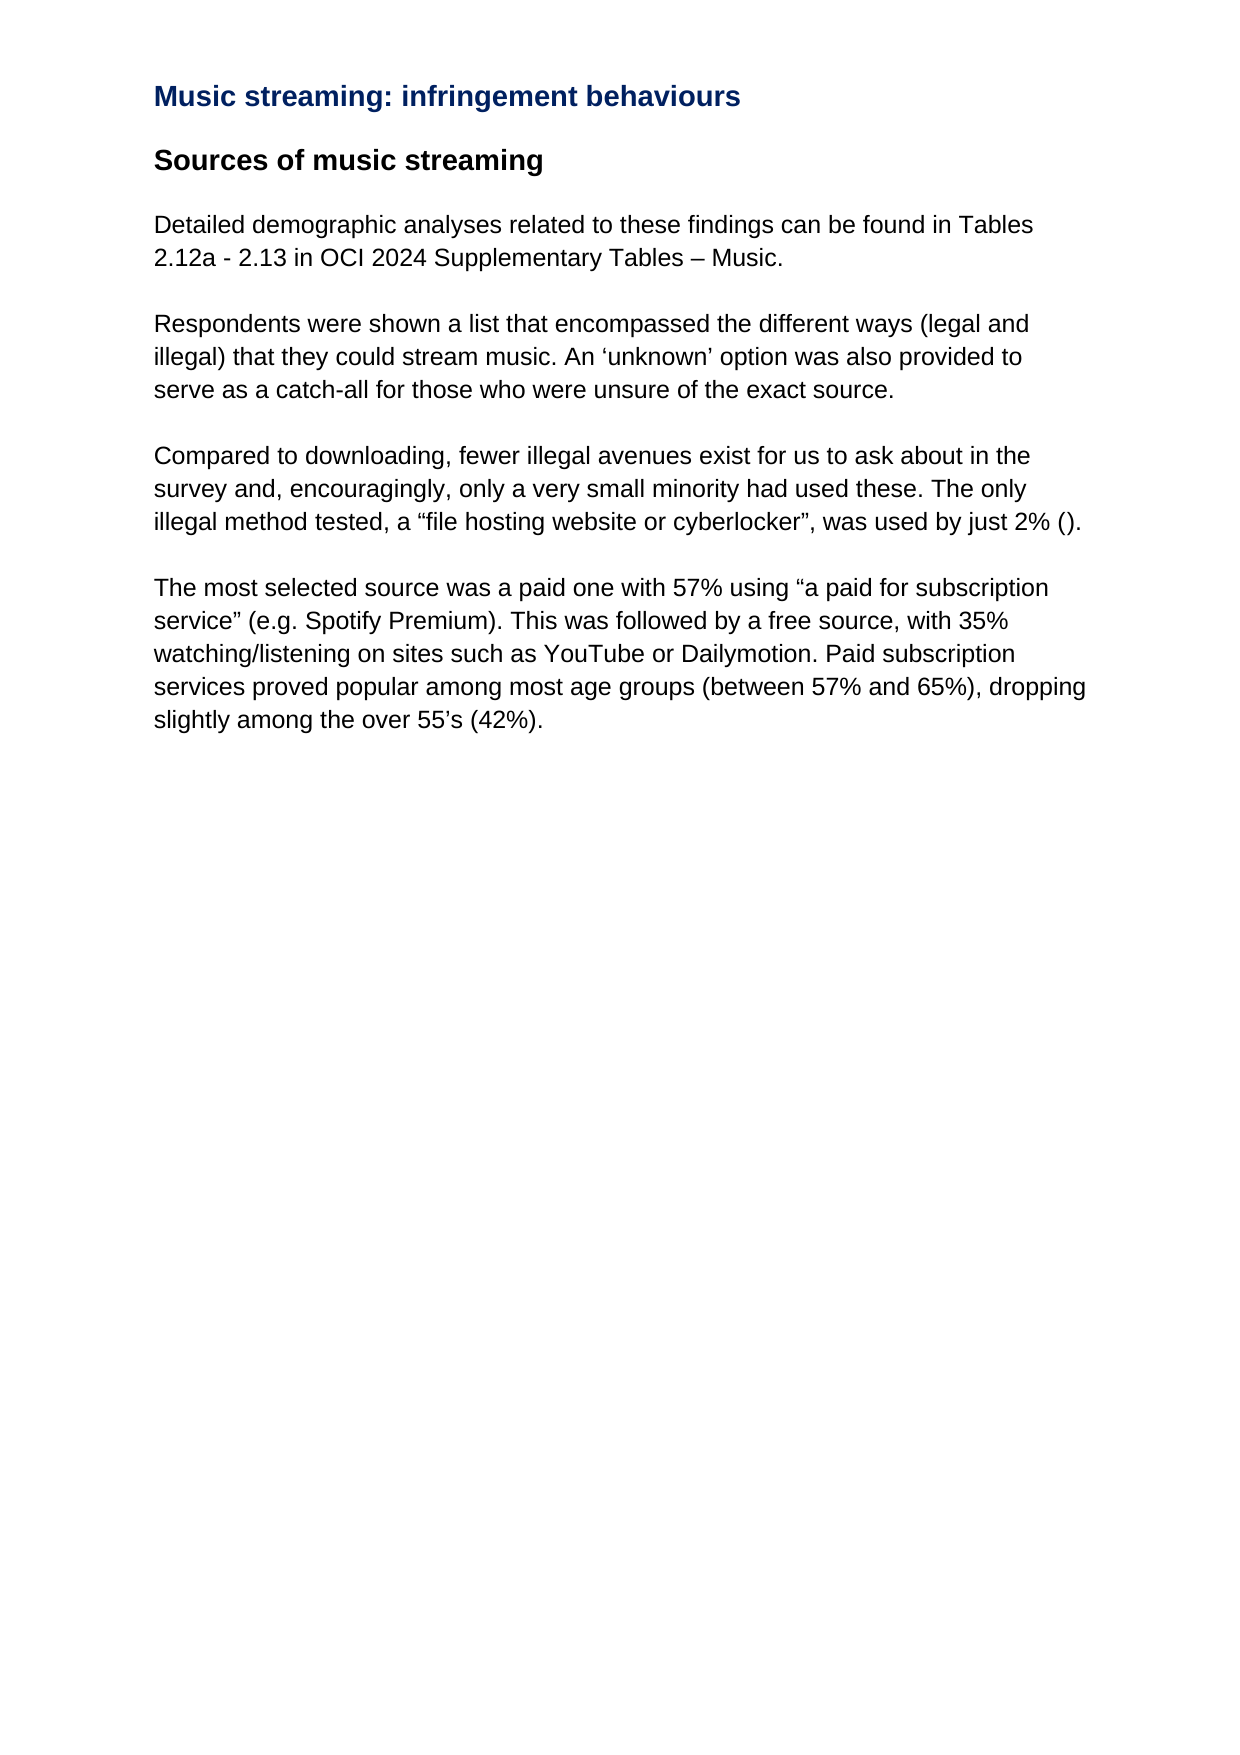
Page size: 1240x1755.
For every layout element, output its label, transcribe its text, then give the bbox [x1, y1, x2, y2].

subtitle Sources of music streaming [153, 143, 1089, 177]
text Respondents were shown a list that encompassed the different ways (legal and illegal) that they could stream music. An ‘unknown’ option was also provided to serve as a catch-all for those who were unsure of the exact source. [153, 309, 1089, 404]
subtitle Music streaming: infringement behaviours [153, 79, 1089, 113]
text The most selected source was a paid one with 57% using “a paid for subscription service” (e.g. Spotify Premium). This was followed by a free source, with 35% watching/listening on sites such as YouTube or Dailymotion. Paid subscription services proved popular among most age groups (between 57% and 65%), dropping slightly among the over 55’s (42%). [153, 573, 1089, 734]
text Compared to downloading, fewer illegal avenues exist for us to ask about in the survey and, encouragingly, only a very small minority had used these. The only illegal method tested, a “file hosting website or cyberlocker”, was used by just 2% (Figure 14). [153, 441, 1089, 536]
text Detailed demographic analyses related to these findings can be found in Tables 2.12a - 2.13 in OCI 2024 Supplementary Tables – Music. [153, 210, 1089, 272]
